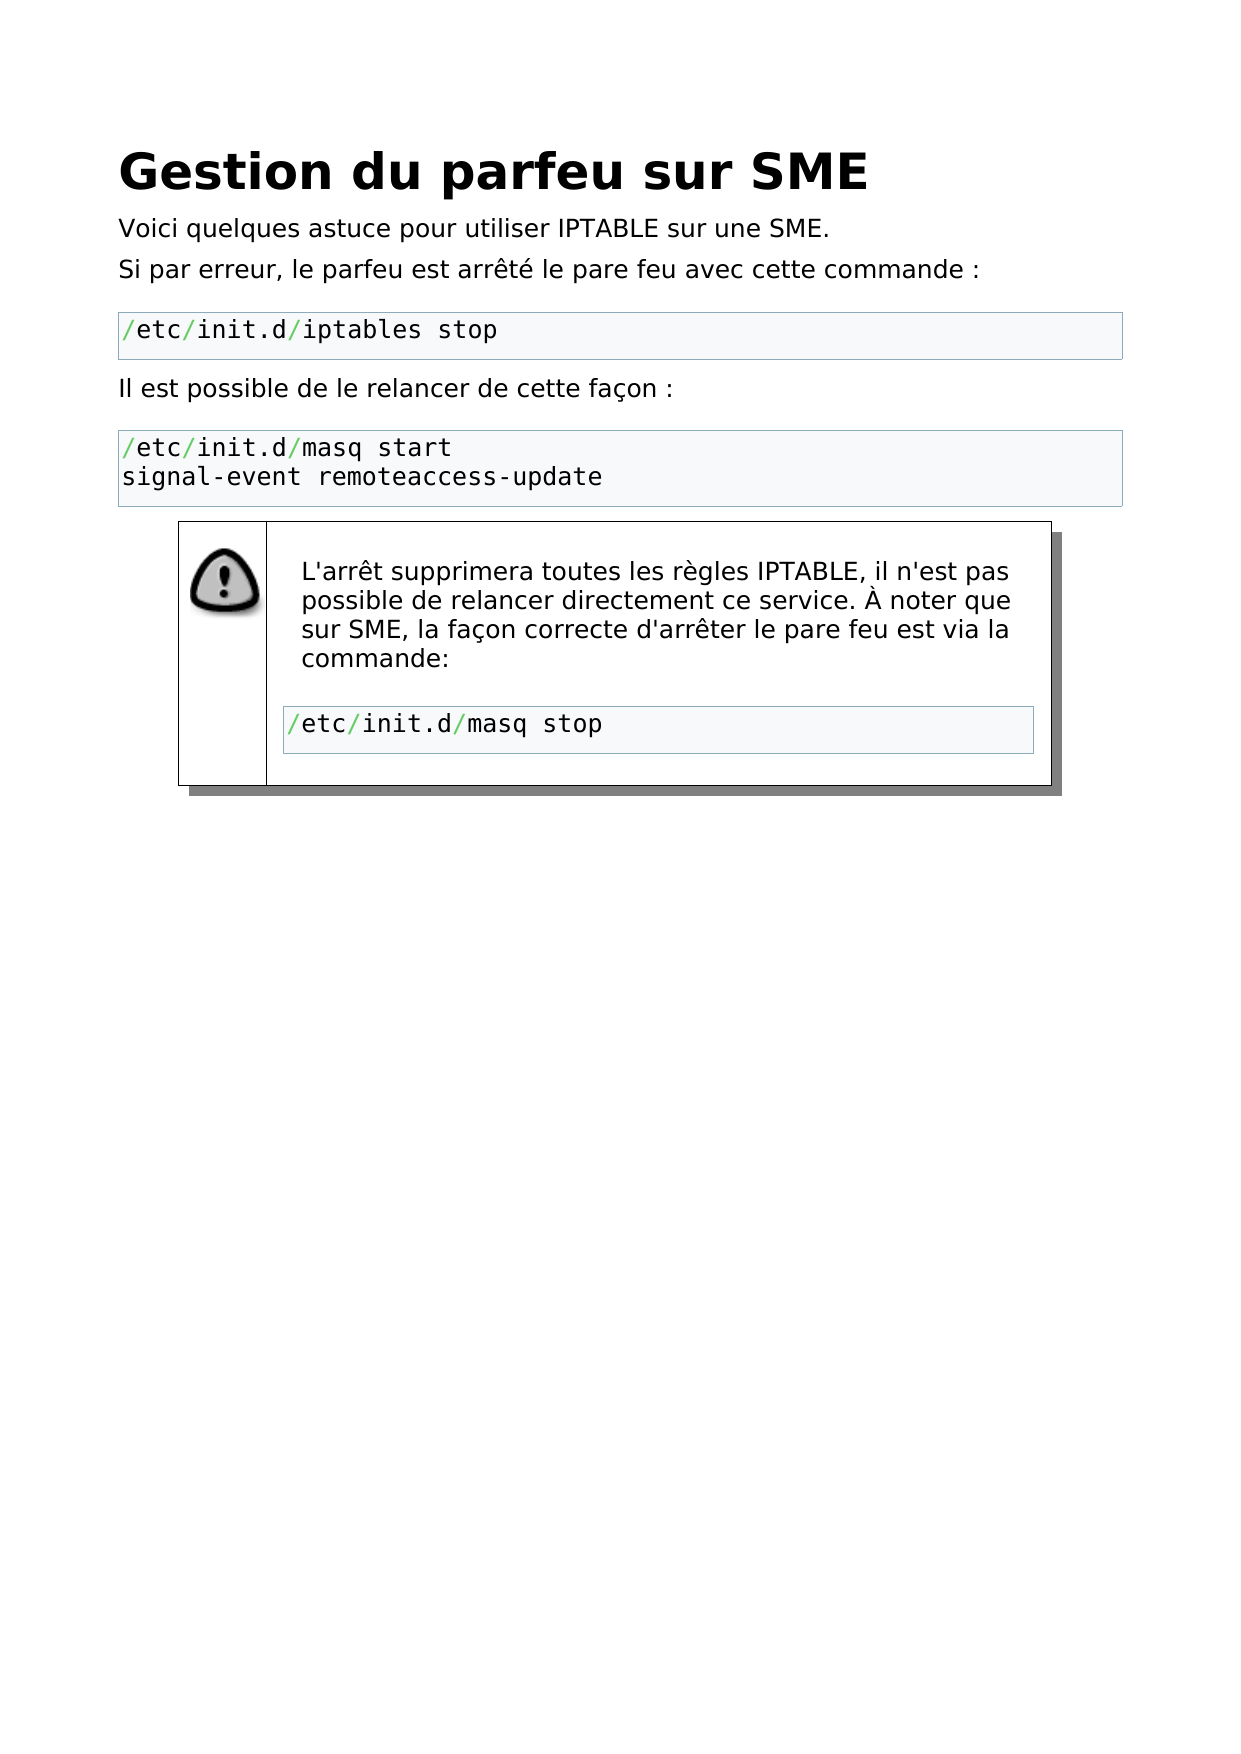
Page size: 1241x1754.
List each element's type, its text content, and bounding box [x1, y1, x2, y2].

subtitle Gestion du parfeu sur SME [118, 143, 1122, 201]
table_header L'arrêt supprimera toutes les règles IPTABLE, il n'est pas possible de relancer directement ce service. À noter que sur SME, la façon correcte d'arrêter le pare feu est via la commande: [267, 522, 1051, 785]
table_header [179, 522, 266, 785]
text Voici quelques astuce pour utiliser IPTABLE sur une SME. [118, 214, 1122, 243]
text Si par erreur, le parfeu est arrêté le pare feu avec cette commande : [118, 256, 1122, 285]
picture [190, 545, 266, 620]
table_header /etc/init.d/masq stop [284, 707, 1033, 753]
table_header /etc/init.d/iptables stop [119, 313, 1122, 359]
table_header /etc/init.d/masq start signal-event remoteaccess-update [119, 431, 1122, 506]
text Il est possible de le relancer de cette façon : [118, 374, 1122, 403]
